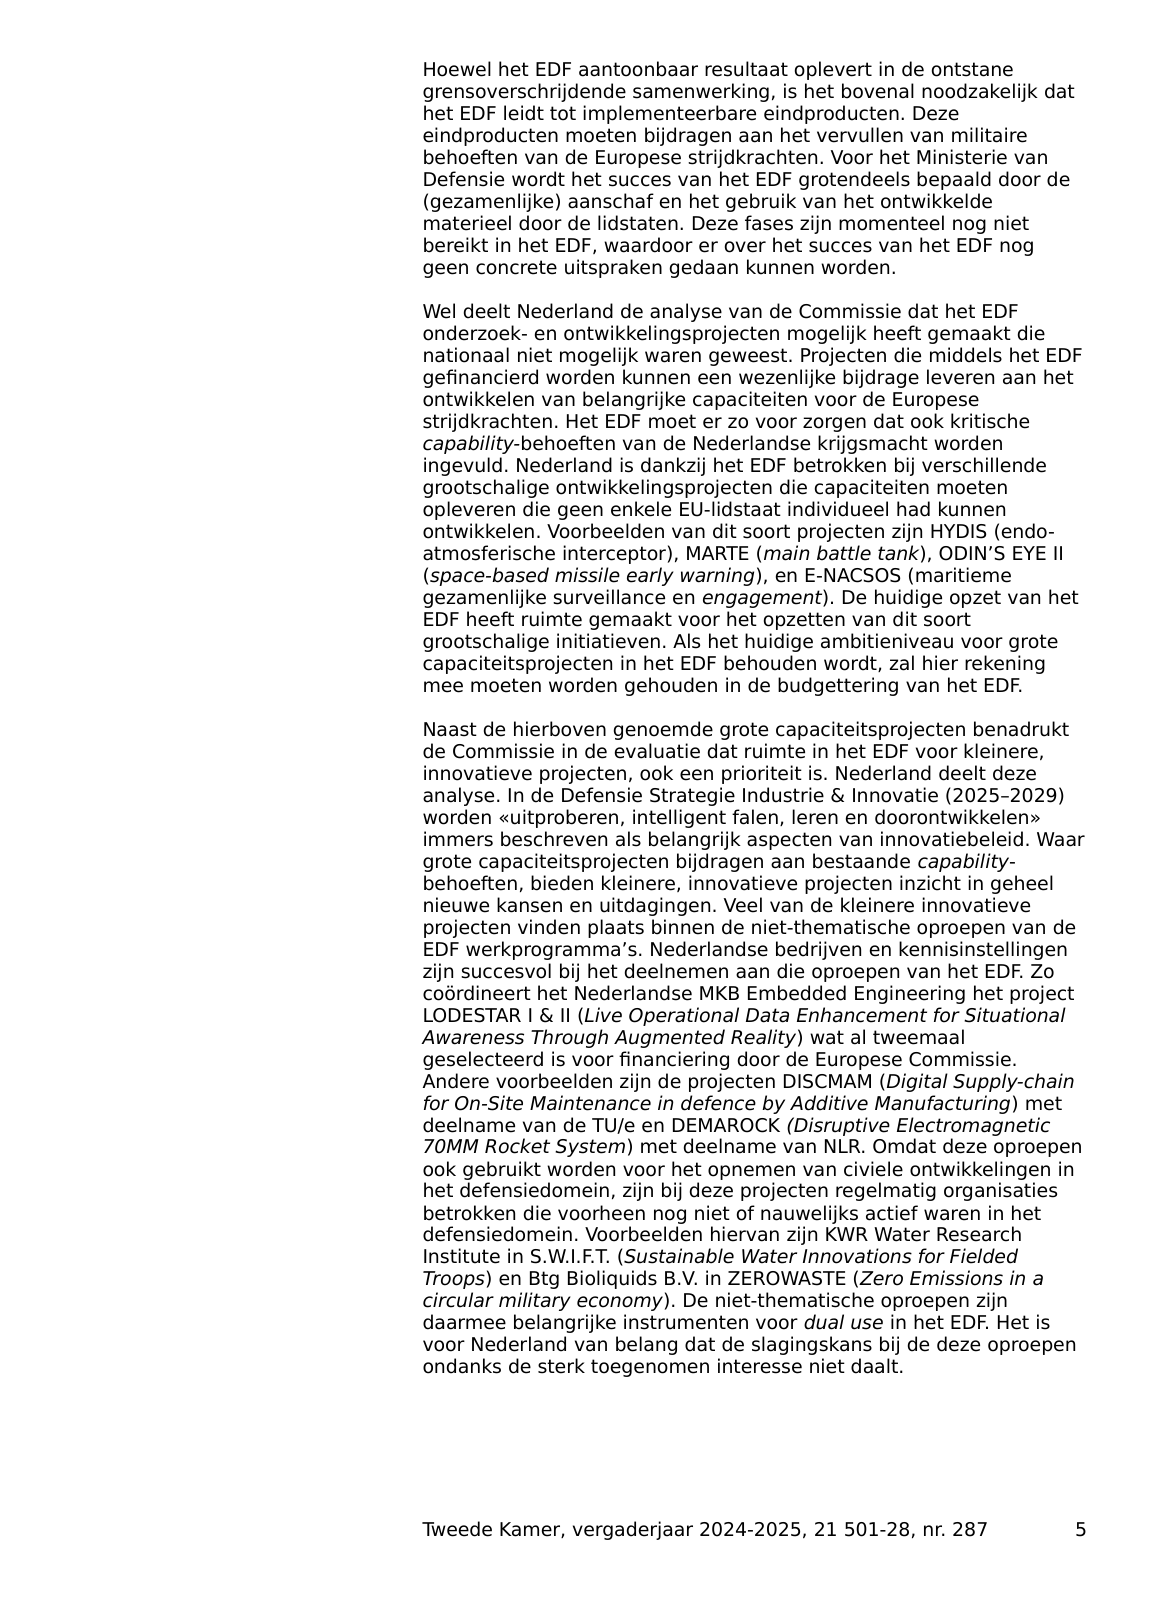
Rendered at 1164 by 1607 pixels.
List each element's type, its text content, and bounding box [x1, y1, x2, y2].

text Naast de hierboven genoemde grote capaciteitsprojecten benadrukt de Commissie in de evaluatie dat ruimte in het EDF voor kleinere, innovatieve projecten, ook een prioriteit is. Nederland deelt deze analyse. In de Defensie Strategie Industrie & Innovatie (2025–2029) worden «uitproberen, intelligent falen, leren en doorontwikkelen» immers beschreven als belangrijk aspecten van innovatiebeleid. Waar grote capaciteitsprojecten bijdragen aan bestaande capability-behoeften, bieden kleinere, innovatieve projecten inzicht in geheel nieuwe kansen en uitdagingen. Veel van de kleinere innovatieve projecten vinden plaats binnen de niet-thematische oproepen van de EDF werkprogramma’s. Nederlandse bedrijven en kennisinstellingen zijn succesvol bij het deelnemen aan die oproepen van het EDF. Zo coördineert het Nederlandse MKB Embedded Engineering het project LODESTAR I & II (Live Operational Data Enhancement for Situational Awareness Through Augmented Reality) wat al tweemaal geselecteerd is voor financiering door de Europese Commissie. Andere voorbeelden zijn de projecten DISCMAM (Digital Supply-chain for On-Site Maintenance in defence by Additive Manufacturing) met deelname van de TU/e en DEMAROCK (Disruptive Electromagnetic 70MM Rocket System) met deelname van NLR. Omdat deze oproepen ook gebruikt worden voor het opnemen van civiele ontwikkelingen in het defensiedomein, zijn bij deze projecten regelmatig organisaties betrokken die voorheen nog niet of nauwelijks actief waren in het defensiedomein. Voorbeelden hiervan zijn KWR Water Research Institute in S.W.I.F.T. (Sustainable Water Innovations for Fielded Troops) en Btg Bioliquids B.V. in ZEROWASTE (Zero Emissions in a circular military economy). De niet-thematische oproepen zijn daarmee belangrijke instrumenten voor dual use in het EDF. Het is voor Nederland van belang dat de slagingskans bij de deze oproepen ondanks de sterk toegenomen interesse niet daalt. [422, 719, 1087, 1378]
text Wel deelt Nederland de analyse van de Commissie dat het EDF onderzoek- en ontwikkelingsprojecten mogelijk heeft gemaakt die nationaal niet mogelijk waren geweest. Projecten die middels het EDF gefinancierd worden kunnen een wezenlijke bijdrage leveren aan het ontwikkelen van belangrijke capaciteiten voor de Europese strijdkrachten. Het EDF moet er zo voor zorgen dat ook kritische capability-behoeften van de Nederlandse krijgsmacht worden ingevuld. Nederland is dankzij het EDF betrokken bij verschillende grootschalige ontwikkelingsprojecten die capaciteiten moeten opleveren die geen enkele EU-lidstaat individueel had kunnen ontwikkelen. Voorbeelden van dit soort projecten zijn HYDIS (endo-atmosferische interceptor), MARTE (main battle tank), ODIN’S EYE II (space-based missile early warning), en E-NACSOS (maritieme gezamenlijke surveillance en engagement). De huidige opzet van het EDF heeft ruimte gemaakt voor het opzetten van dit soort grootschalige initiatieven. Als het huidige ambitieniveau voor grote capaciteitsprojecten in het EDF behouden wordt, zal hier rekening mee moeten worden gehouden in de budgettering van het EDF. [422, 301, 1087, 697]
text Hoewel het EDF aantoonbaar resultaat oplevert in de ontstane grensoverschrijdende samenwerking, is het bovenal noodzakelijk dat het EDF leidt tot implementeerbare eindproducten. Deze eindproducten moeten bijdragen aan het vervullen van militaire behoeften van de Europese strijdkrachten. Voor het Ministerie van Defensie wordt het succes van het EDF grotendeels bepaald door de (gezamenlijke) aanschaf en het gebruik van het ontwikkelde materieel door de lidstaten. Deze fases zijn momenteel nog niet bereikt in het EDF, waardoor er over het succes van het EDF nog geen concrete uitspraken gedaan kunnen worden. [422, 59, 1087, 279]
